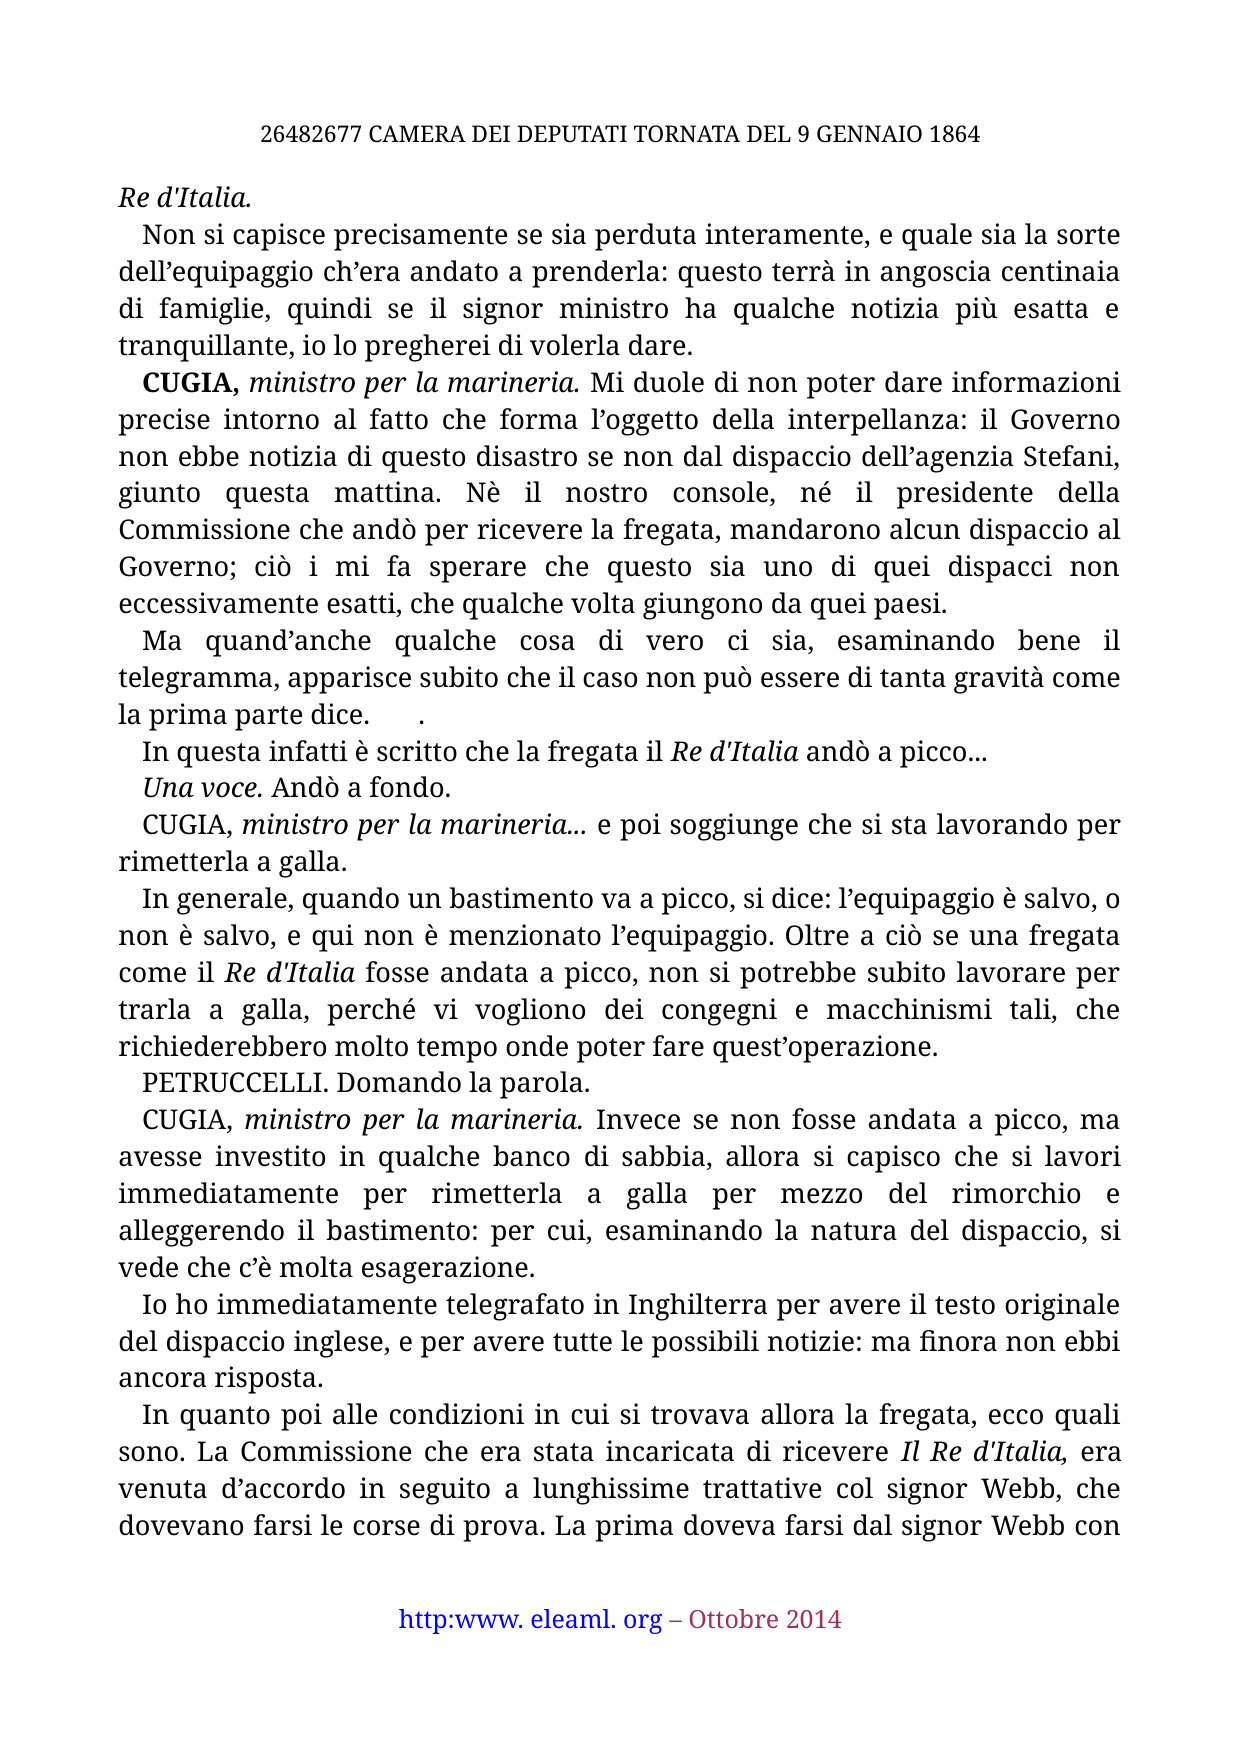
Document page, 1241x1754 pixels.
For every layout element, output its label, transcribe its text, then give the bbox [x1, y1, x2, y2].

text CUGIA, ministro per la marineria... e poi soggiunge che si sta lavorando per rimetterla a galla. [118, 806, 1122, 879]
text In questa infatti è scritto che la fregata il Re d'Italia andò a picco... [118, 732, 1122, 769]
text In generale, quando un bastimento va a picco, si dice: l’equipaggio è salvo, o non è salvo, e qui non è menzionato l’equipaggio. Oltre a ciò se una fregata come il Re d'Italia fosse andata a picco, non si potrebbe subito lavorare per trarla a galla, perché vi vogliono dei congegni e macchinismi tali, che richiederebbero molto tempo onde poter fare quest’operazione. [118, 879, 1122, 1064]
text Una voce. Andò a fondo. [118, 769, 1122, 806]
text PETRUCCELLI. Domando la parola. [118, 1064, 1122, 1101]
text Io ho immediatamente telegrafato in Inghilterra per avere il testo originale del dispaccio inglese, e per avere tutte le possibili notizie: ma finora non ebbi ancora risposta. [118, 1285, 1122, 1396]
text Non si capisce precisamente se sia perduta interamente, e quale sia la sorte dell’equipaggio ch’era andato a prenderla: questo terrà in angoscia centinaia di famiglie, quindi se il signor ministro ha qualche notizia più esatta e tranquillante, io lo pregherei di volerla dare. [118, 216, 1122, 363]
text CUGIA, ministro per la marineria. Invece se non fosse andata a picco, ma avesse investito in qualche banco di sabbia, allora si capisco che si lavori immediatamente per rimetterla a galla per mezzo del rimorchio e alleggerendo il bastimento: per cui, esaminando la natura del dispaccio, si vede che c’è molta esagerazione. [118, 1101, 1122, 1285]
text Re d'Italia. [118, 179, 1122, 216]
text CUGIA, ministro per la marineria. Mi duole di non poter dare informazioni precise intorno al fatto che forma l’oggetto della interpellanza: il Governo non ebbe notizia di questo disastro se non dal dispaccio dell’agenzia Stefani, giunto questa mattina. Nè il nostro console, né il presidente della Commissione che andò per ricevere la fregata, mandarono alcun dispaccio al Governo; ciò i mi fa sperare che questo sia uno di quei dispacci non eccessivamente esatti, che qualche volta giungono da quei paesi. [118, 363, 1122, 621]
text Ma quand’anche qualche cosa di vero ci sia, esaminando bene il telegramma, apparisce subito che il caso non può essere di tanta gravità come la prima parte dice. . [118, 621, 1122, 732]
text In quanto poi alle condizioni in cui si trovava allora la fregata, ecco quali sono. La Commissione che era stata incaricata di ricevere Il Re d'Italia, era venuta d’accordo in seguito a lunghissime trattative col signor Webb, che dovevano farsi le corse di prova. La prima doveva farsi dal signor Webb con [118, 1396, 1122, 1543]
